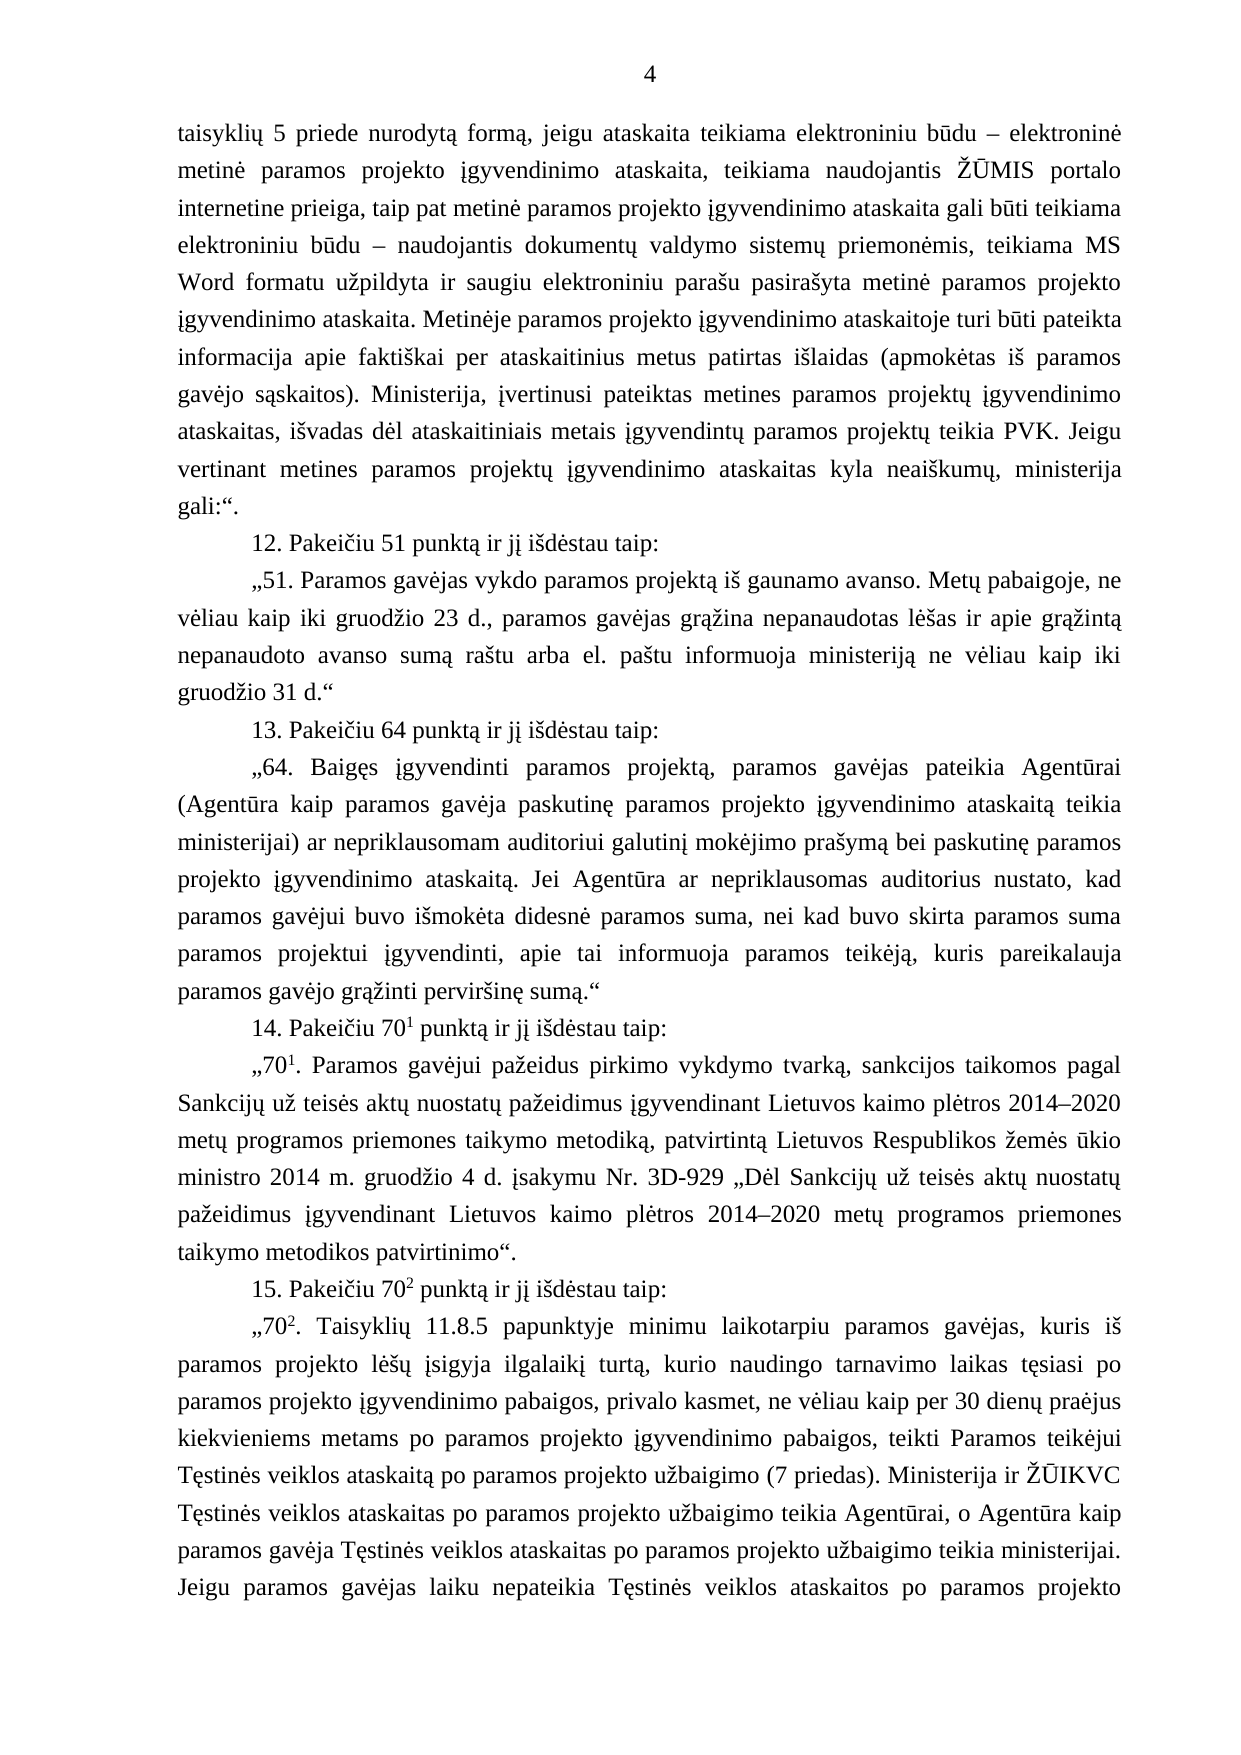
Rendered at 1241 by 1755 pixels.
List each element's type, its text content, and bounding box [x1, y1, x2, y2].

text 13. Pakeičiu 64 punktą ir jį išdėstau taip: [177, 715, 1122, 743]
text „701. Paramos gavėjui pažeidus pirkimo vykdymo tvarką, sankcijos taikomos pagal Sankcijų už teisės aktų nuostatų pažeidimus įgyvendinant Lietuvos kaimo plėtros 2014–2020 metų programos priemones taikymo metodiką, patvirtintą Lietuvos Respublikos žemės ūkio ministro 2014 m. gruodžio 4 d. įsakymu Nr. 3D-929 „Dėl Sankcijų už teisės aktų nuostatų pažeidimus įgyvendinant Lietuvos kaimo plėtros 2014–2020 metų programos priemones taikymo metodikos patvirtinimo“. [177, 1050, 1122, 1266]
text 15. Pakeičiu 702 punktą ir jį išdėstau taip: [177, 1274, 1122, 1303]
text „64. Baigęs įgyvendinti paramos projektą, paramos gavėjas pateikia Agentūrai (Agentūra kaip paramos gavėja paskutinę paramos projekto įgyvendinimo ataskaitą teikia ministerijai) ar nepriklausomam auditoriui galutinį mokėjimo prašymą bei paskutinę paramos projekto įgyvendinimo ataskaitą. Jei Agentūra ar nepriklausomas auditorius nustato, kad paramos gavėjui buvo išmokėta didesnė paramos suma, nei kad buvo skirta paramos suma paramos projektui įgyvendinti, apie tai informuoja paramos teikėją, kuris pareikalauja paramos gavėjo grąžinti perviršinę sumą.“ [177, 752, 1122, 1004]
text 12. Pakeičiu 51 punktą ir jį išdėstau taip: [177, 528, 1122, 557]
text „702. Taisyklių 11.8.5 papunktyje minimu laikotarpiu paramos gavėjas, kuris iš paramos projekto lėšų įsigyja ilgalaikį turtą, kurio naudingo tarnavimo laikas tęsiasi po paramos projekto įgyvendinimo pabaigos, privalo kasmet, ne vėliau kaip per 30 dienų praėjus kiekvieniems metams po paramos projekto įgyvendinimo pabaigos, teikti Paramos teikėjui Tęstinės veiklos ataskaitą po paramos projekto užbaigimo (7 priedas). Ministerija ir ŽŪIKVC Tęstinės veiklos ataskaitas po paramos projekto užbaigimo teikia Agentūrai, o Agentūra kaip paramos gavėja Tęstinės veiklos ataskaitas po paramos projekto užbaigimo teikia ministerijai. Jeigu paramos gavėjas laiku nepateikia Tęstinės veiklos ataskaitos po paramos projekto [177, 1311, 1122, 1601]
text „51. Paramos gavėjas vykdo paramos projektą iš gaunamo avanso. Metų pabaigoje, ne vėliau kaip iki gruodžio 23 d., paramos gavėjas grąžina nepanaudotas lėšas ir apie grąžintą nepanaudoto avanso sumą raštu arba el. paštu informuoja ministeriją ne vėliau kaip iki gruodžio 31 d.“ [177, 566, 1122, 706]
text 14. Pakeičiu 701 punktą ir jį išdėstau taip: [177, 1013, 1122, 1042]
text taisyklių 5 priede nurodytą formą, jeigu ataskaita teikiama elektroniniu būdu – elektroninė metinė paramos projekto įgyvendinimo ataskaita, teikiama naudojantis ŽŪMIS portalo internetine prieiga, taip pat metinė paramos projekto įgyvendinimo ataskaita gali būti teikiama elektroniniu būdu – naudojantis dokumentų valdymo sistemų priemonėmis, teikiama MS Word formatu užpildyta ir saugiu elektroniniu parašu pasirašyta metinė paramos projekto įgyvendinimo ataskaita. Metinėje paramos projekto įgyvendinimo ataskaitoje turi būti pateikta informacija apie faktiškai per ataskaitinius metus patirtas išlaidas (apmokėtas iš paramos gavėjo sąskaitos). Ministerija, įvertinusi pateiktas metines paramos projektų įgyvendinimo ataskaitas, išvadas dėl ataskaitiniais metais įgyvendintų paramos projektų teikia PVK. Jeigu vertinant metines paramos projektų įgyvendinimo ataskaitas kyla neaiškumų, ministerija gali:“. [177, 118, 1122, 520]
